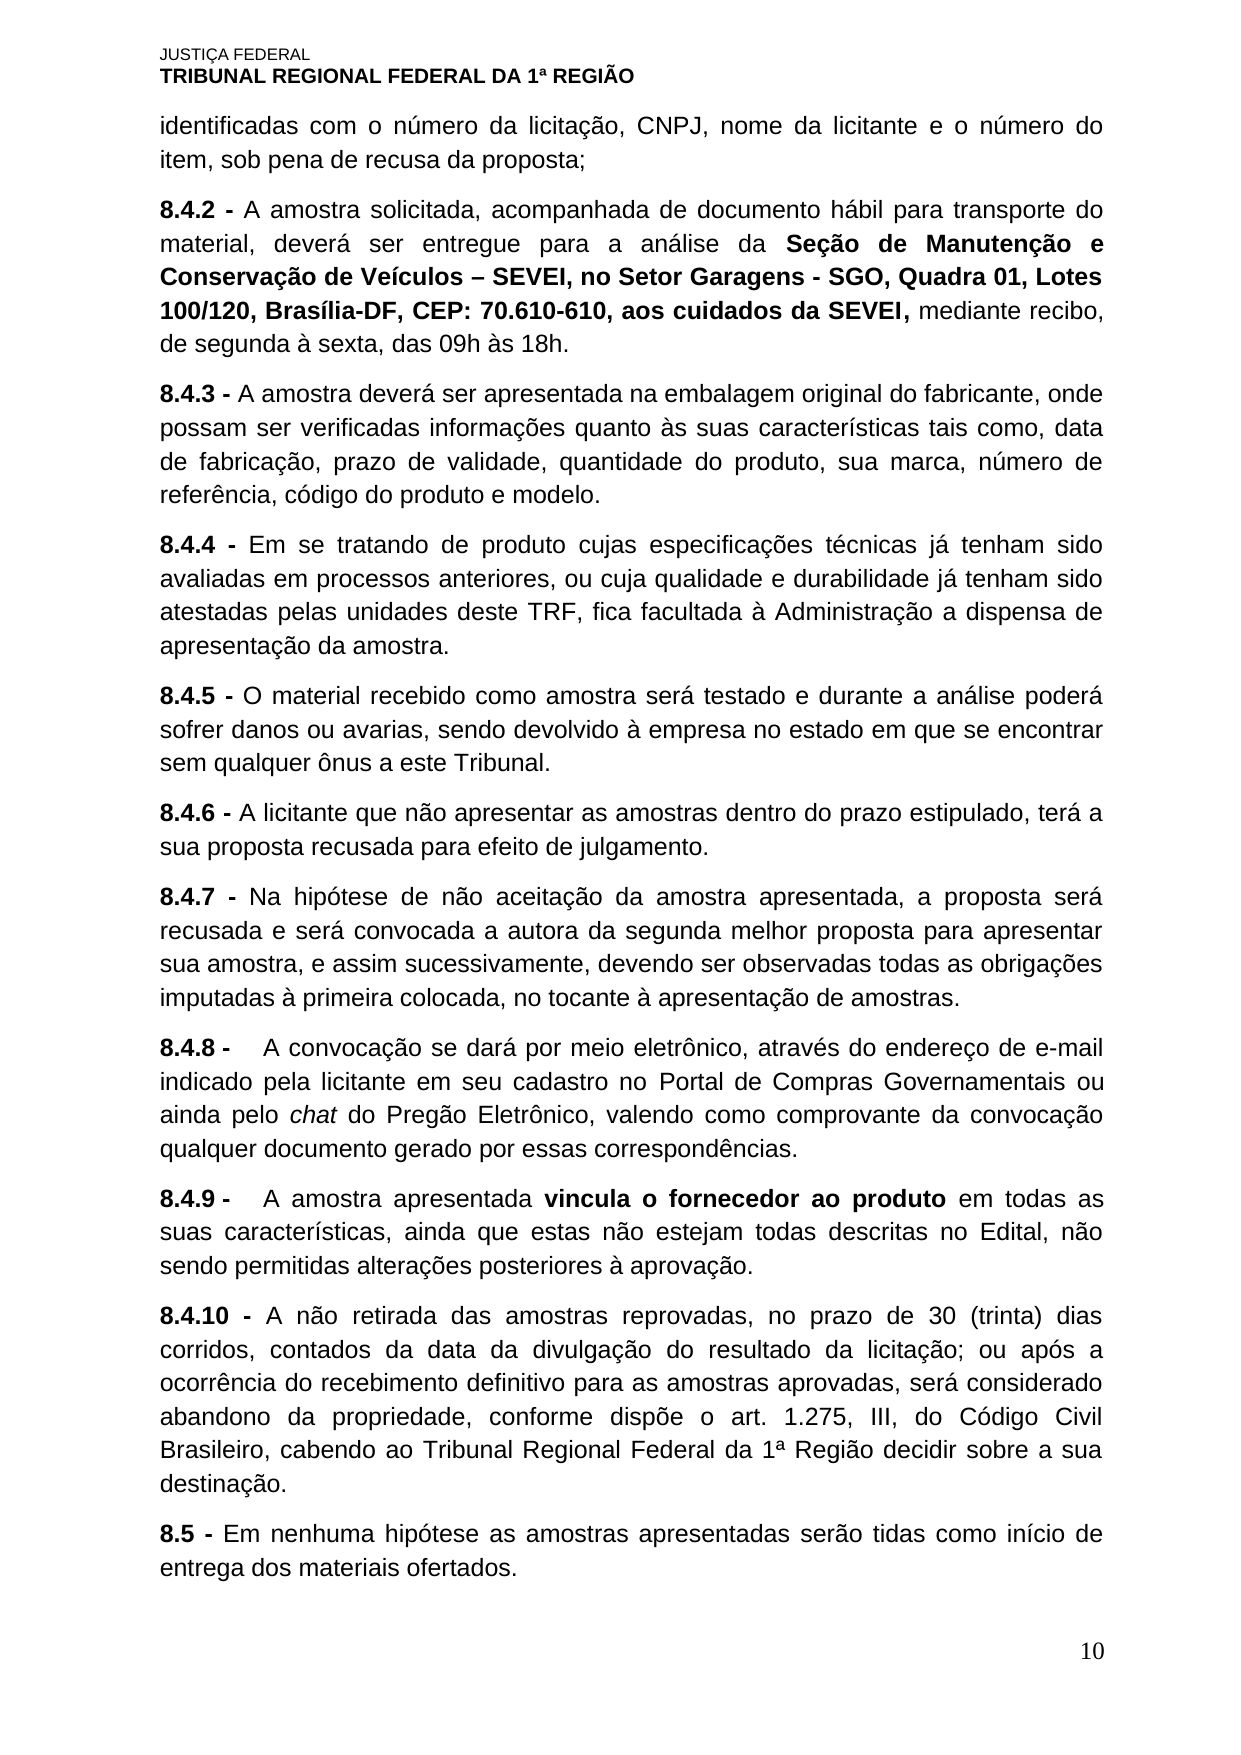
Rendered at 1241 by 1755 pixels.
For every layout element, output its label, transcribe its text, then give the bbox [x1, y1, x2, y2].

text 8.4.3 - A amostra deverá ser apresentada na embalagem original do fabricante, onde possam ser verificadas informações quanto às suas características tais como, data de fabricação, prazo de validade, quantidade do produto, sua marca, número de referência, código do produto e modelo. [159, 379, 1104, 509]
text 8.4.10 - A não retirada das amostras reprovadas, no prazo de 30 (trinta) dias corridos, contados da data da divulgação do resultado da licitação; ou após a ocorrência do recebimento definitivo para as amostras aprovadas, será considerado abandono da propriedade, conforme dispõe o art. 1.275, III, do Código Civil Brasileiro, cabendo ao Tribunal Regional Federal da 1ª Região decidir sobre a sua destinação. [159, 1301, 1104, 1498]
text 8.4.4 - Em se tratando de produto cujas especificações técnicas já tenham sido avaliadas em processos anteriores, ou cuja qualidade e durabilidade já tenham sido atestadas pelas unidades deste TRF, fica facultada à Administração a dispensa de apresentação da amostra. [159, 530, 1104, 660]
text 8.4.7 - Na hipótese de não aceitação da amostra apresentada, a proposta será recusada e será convocada a autora da segunda melhor proposta para apresentar sua amostra, e assim sucessivamente, devendo ser observadas todas as obrigações imputadas à primeira colocada, no tocante à apresentação de amostras. [159, 882, 1104, 1012]
text 8.5 - Em nenhuma hipótese as amostras apresentadas serão tidas como início de entrega dos materiais ofertados. [159, 1519, 1104, 1581]
text 8.4.9 - A amostra apresentada vincula o fornecedor ao produto em todas as suas características, ainda que estas não estejam todas descritas no Edital, não sendo permitidas alterações posteriores à aprovação. [159, 1184, 1104, 1280]
text 8.4.8 - A convocação se dará por meio eletrônico, através do endereço de e-mail indicado pela licitante em seu cadastro no Portal de Compras Governamentais ou ainda pelo chat do Pregão Eletrônico, valendo como comprovante da convocação qualquer documento gerado por essas correspondências. [159, 1033, 1104, 1162]
text 8.4.5 - O material recebido como amostra será testado e durante a análise poderá sofrer danos ou avarias, sendo devolvido à empresa no estado em que se encontrar sem qualquer ônus a este Tribunal. [159, 681, 1104, 777]
text identificadas com o número da licitação, CNPJ, nome da licitante e o número do item, sob pena de recusa da proposta; [159, 111, 1104, 174]
text 8.4.2 - A amostra solicitada, acompanhada de documento hábil para transporte do material, deverá ser entregue para a análise da Seção de Manutenção e Conservação de Veículos – SEVEI, no Setor Garagens - SGO, Quadra 01, Lotes 100/120, Brasília-DF, CEP: 70.610-610, aos cuidados da SEVEI, mediante recibo, de segunda à sexta, das 09h às 18h. [159, 195, 1104, 358]
text 8.4.6 - A licitante que não apresentar as amostras dentro do prazo estipulado, terá a sua proposta recusada para efeito de julgamento. [159, 798, 1104, 861]
